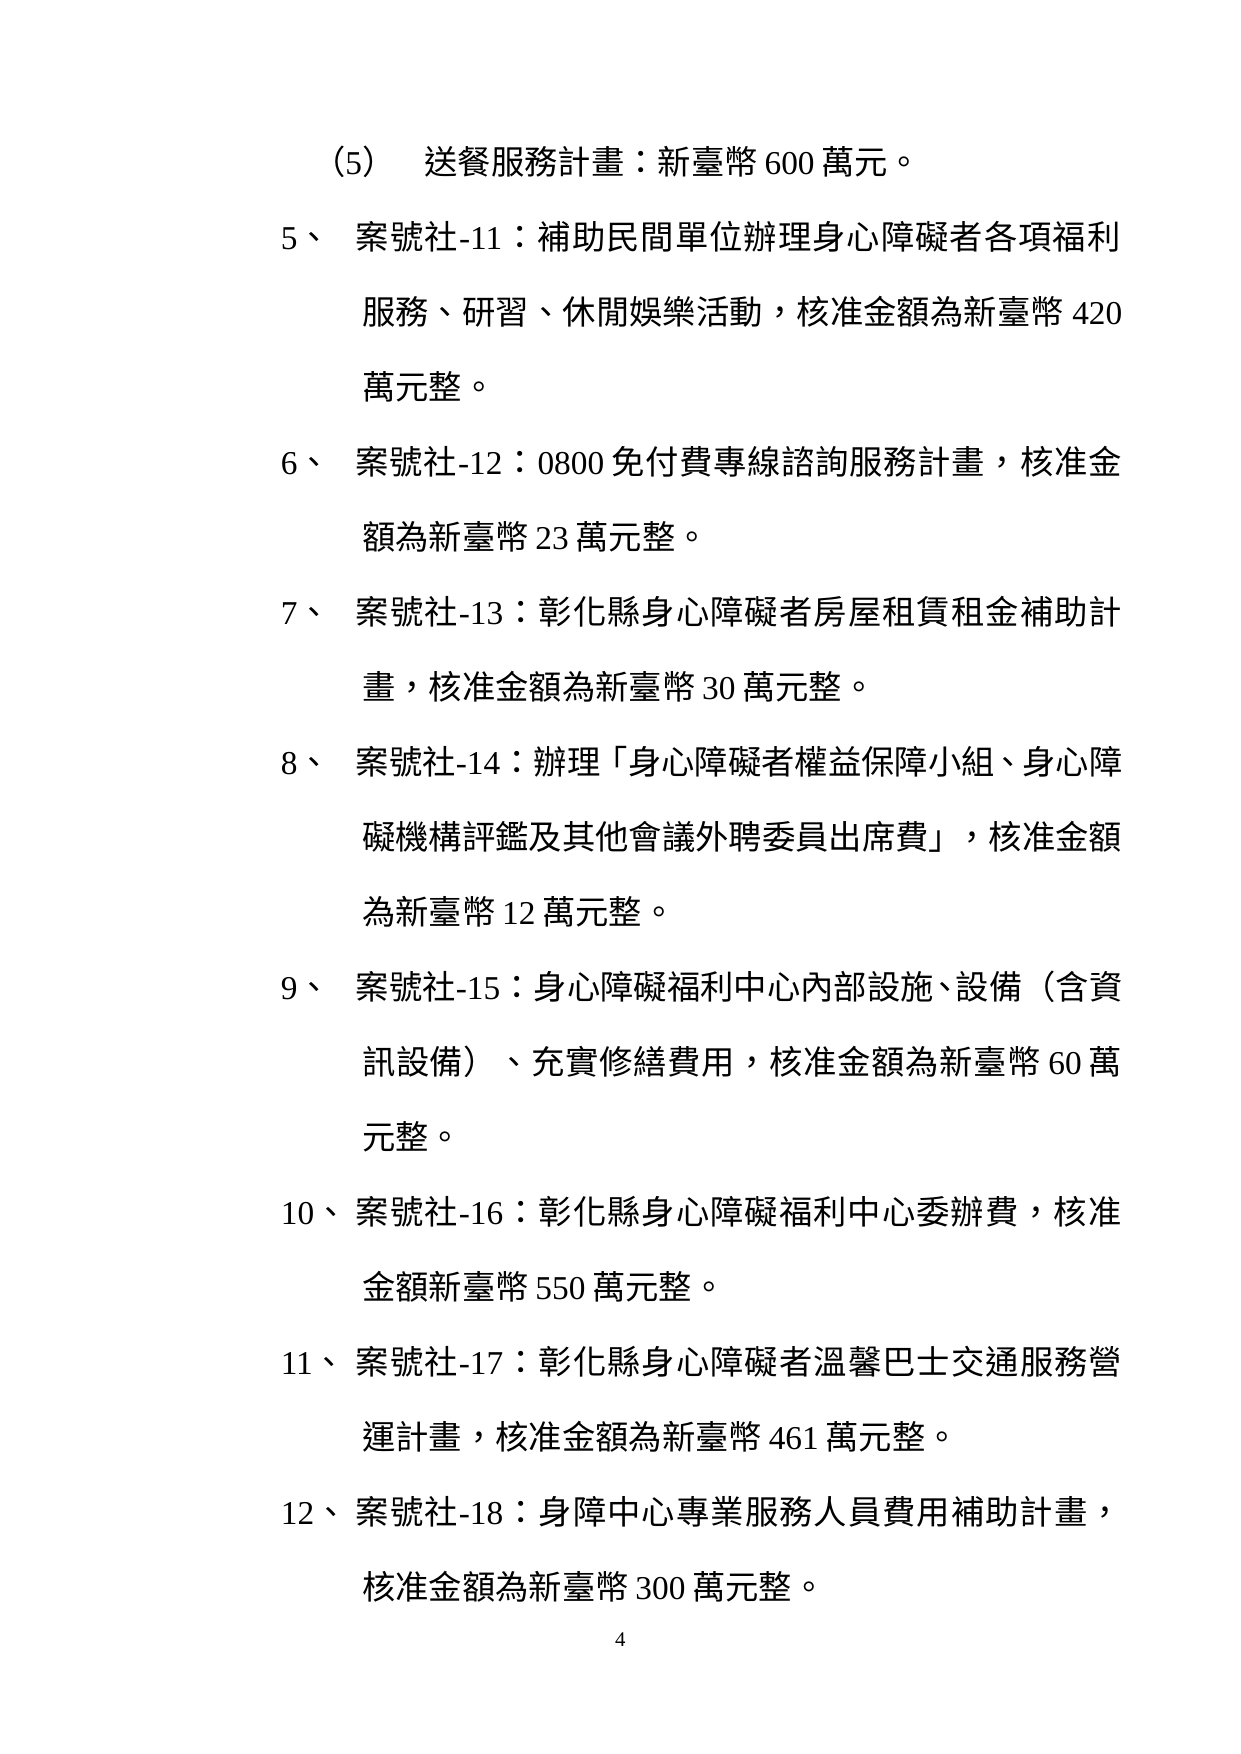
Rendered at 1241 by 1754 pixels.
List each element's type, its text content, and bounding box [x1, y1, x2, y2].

list 案號社-13：彰化縣身心障礙者房屋租賃租金補助計畫，核准金額為新臺幣30萬元整。 [281, 573, 1122, 723]
list 案號社-16：彰化縣身心障礙福利中心委辦費，核准金額新臺幣550萬元整。 [281, 1173, 1122, 1323]
list 案號社-15：身心障礙福利中心內部設施、設備（含資訊設備）、充實修繕費用，核准金額為新臺幣60萬元整。 [281, 948, 1122, 1173]
list 案號社-14：辦理「身心障礙者權益保障小組、身心障礙機構評鑑及其他會議外聘委員出席費」，核准金額為新臺幣12萬元整。 [281, 723, 1122, 948]
list 案號社-17：彰化縣身心障礙者溫馨巴士交通服務營運計畫，核准金額為新臺幣461萬元整。 [281, 1323, 1122, 1473]
list 案號社-12：0800免付費專線諮詢服務計畫，核准金額為新臺幣23萬元整。 [281, 423, 1122, 573]
list 案號社-18：身障中心專業服務人員費用補助計畫，核准金額為新臺幣300萬元整。 [281, 1473, 1122, 1623]
list 案號社-11：補助民間單位辦理身心障礙者各項福利服務、研習、休閒娛樂活動，核准金額為新臺幣420萬元整。 [281, 198, 1122, 423]
list 送餐服務計畫：新臺幣600萬元。 [312, 123, 1122, 198]
